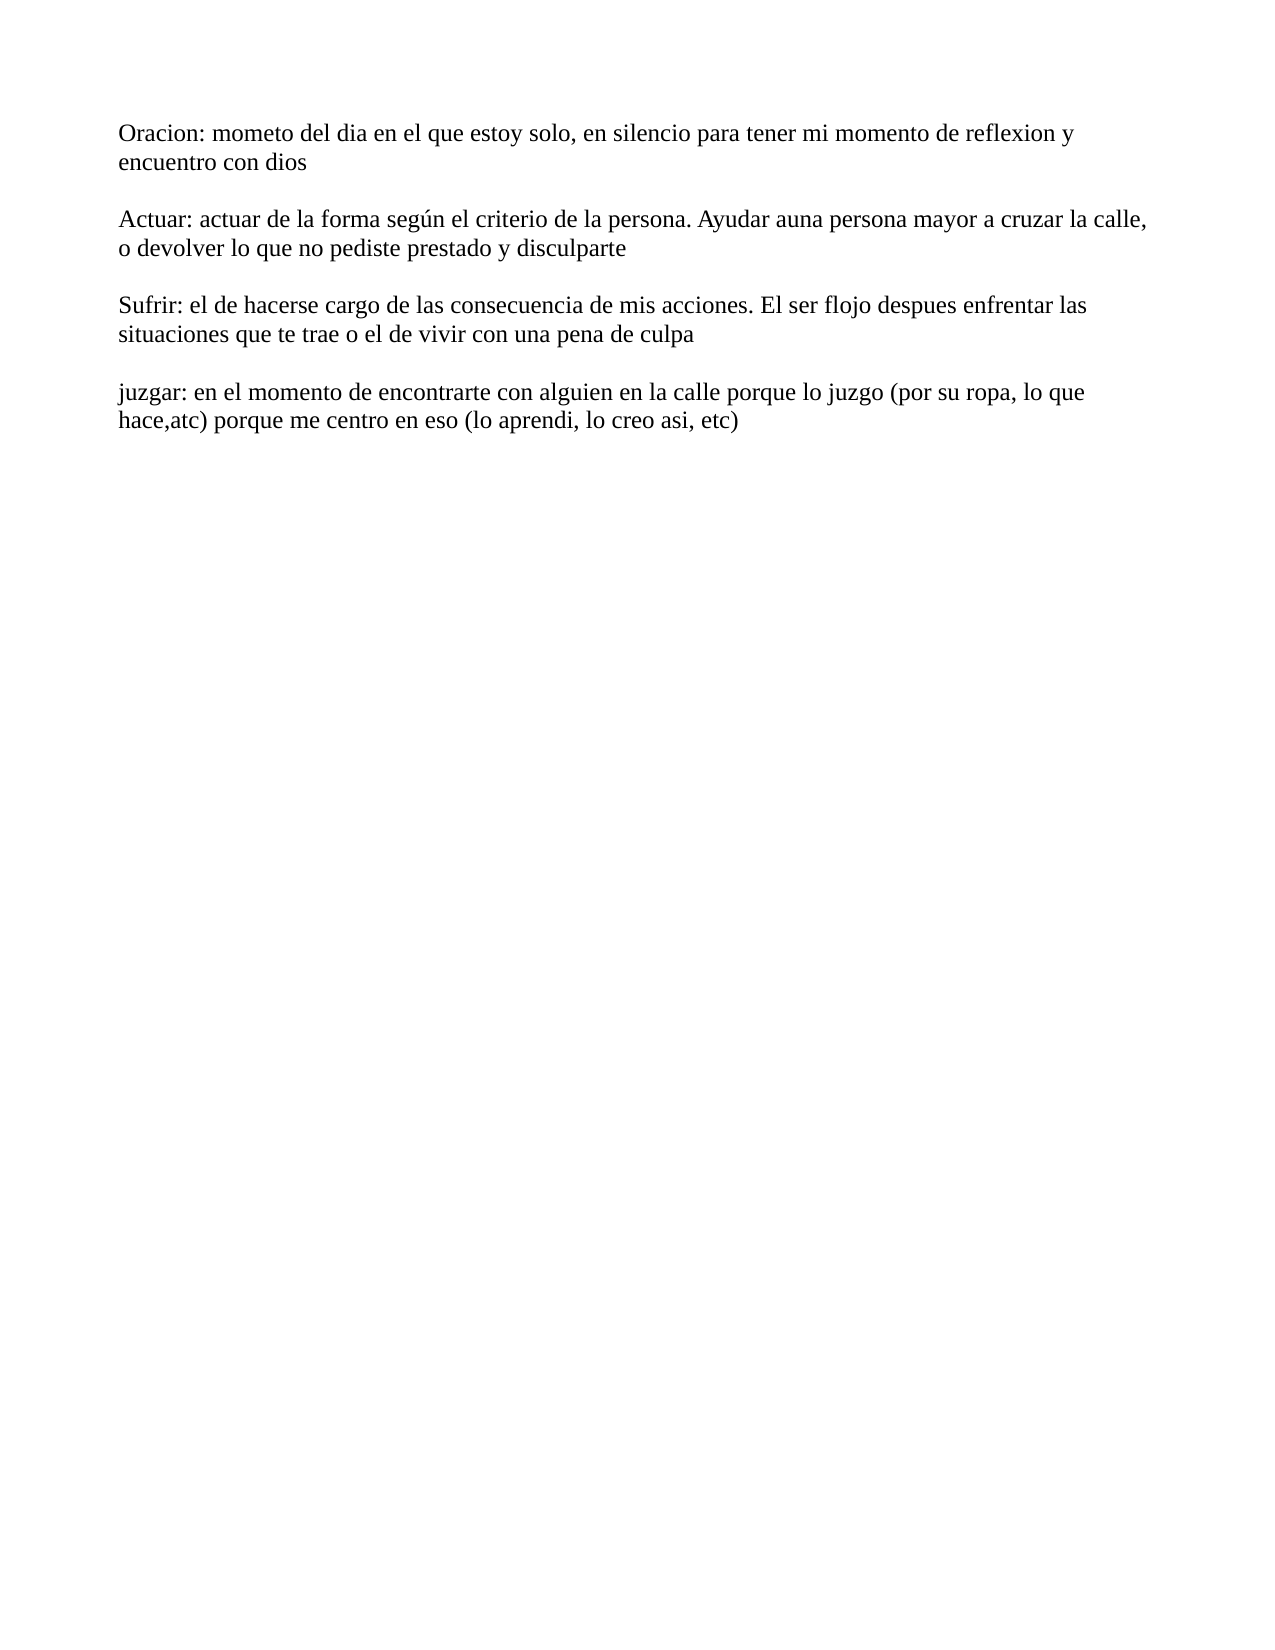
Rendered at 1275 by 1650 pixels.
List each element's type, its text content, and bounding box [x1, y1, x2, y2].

text Sufrir: el de hacerse cargo de las consecuencia de mis acciones. El ser flojo despues enfrentar las situaciones que te trae o el de vivir con una pena de culpa [118, 291, 1157, 348]
text Actuar: actuar de la forma según el criterio de la persona. Ayudar auna persona mayor a cruzar la calle, o devolver lo que no pediste prestado y disculparte [118, 204, 1157, 262]
text juzgar: en el momento de encontrarte con alguien en la calle porque lo juzgo (por su ropa, lo que hace,atc) porque me centro en eso (lo aprendi, lo creo asi, etc) [118, 377, 1157, 434]
text Oracion: mometo del dia en el que estoy solo, en silencio para tener mi momento de reflexion y encuentro con dios [118, 118, 1157, 176]
